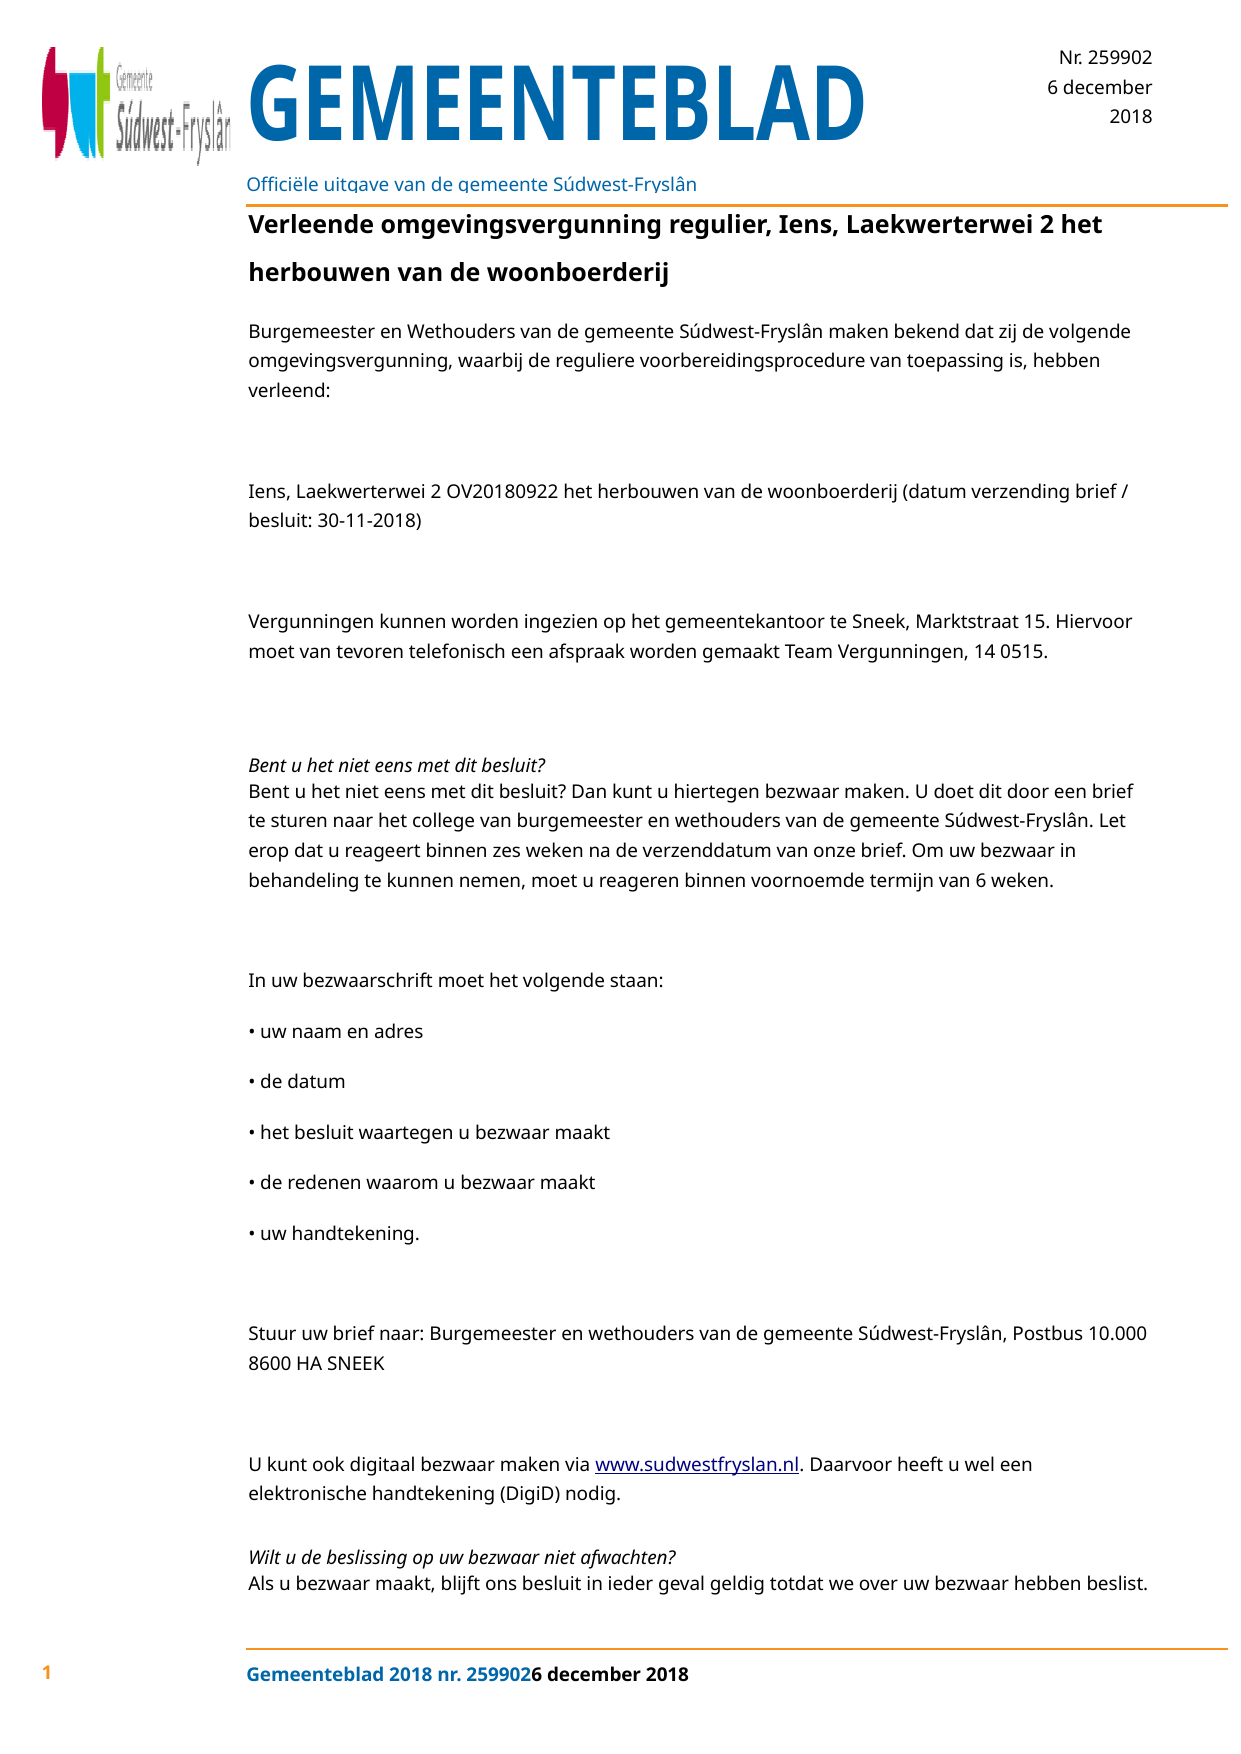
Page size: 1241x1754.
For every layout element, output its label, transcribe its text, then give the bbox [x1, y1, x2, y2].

text Bent u het niet eens met dit besluit? Dan kunt u hiertegen bezwaar maken. U doet dit door een brief te sturen naar het college van burgemeester en wethouders van de gemeente Súdwest-Fryslân. Let erop dat u reageert binnen zes weken na de verzenddatum van onze brief. Om uw bezwaar in behandeling te kunnen nemen, moet u reageren binnen voornoemde termijn van 6 weken. [248, 778, 1152, 892]
text Iens, Laekwerterwei 2 OV20180922 het herbouwen van de woonboerderij (datum verzending brief / besluit: 30-11-2018) [248, 478, 1152, 533]
text Verleende omgevingsvergunning regulier, Iens, Laekwerterwei 2 het herbouwen van de woonboerderij [248, 207, 1152, 288]
picture [41, 47, 231, 172]
text Bent u het niet eens met dit besluit? [248, 752, 1152, 778]
text • het besluit waartegen u bezwaar maakt [248, 1119, 1152, 1144]
text Wilt u de beslissing op uw bezwaar niet afwachten? [248, 1544, 1152, 1570]
text In uw bezwaarschrift moet het volgende staan: [248, 968, 1152, 993]
text U kunt ook digitaal bezwaar maken via www.sudwestfryslan.nl. Daarvoor heeft u wel een elektronische handtekening (DigiD) nodig. [248, 1451, 1152, 1506]
text Vergunningen kunnen worden ingezien op het gemeentekantoor te Sneek, Marktstraat 15. Hiervoor moet van tevoren telefonisch een afspraak worden gemaakt Team Vergunningen, 14 0515. [248, 608, 1152, 664]
text Burgemeester en Wethouders van de gemeente Súdwest-Fryslân maken bekend dat zij de volgende omgevingsvergunning, waarbij de reguliere voorbereidingsprocedure van toepassing is, hebben verleend: [248, 318, 1152, 403]
text • de datum [248, 1068, 1152, 1094]
text • uw handtekening. [248, 1220, 1152, 1245]
text • de redenen waarom u bezwaar maakt [248, 1169, 1152, 1195]
text Als u bezwaar maakt, blijft ons besluit in ieder geval geldig totdat we over uw bezwaar hebben beslist. [248, 1570, 1152, 1596]
text • uw naam en adres [248, 1018, 1152, 1044]
text Stuur uw brief naar: Burgemeester en wethouders van de gemeente Súdwest-Fryslân, Postbus 10.000 8600 HA SNEEK [248, 1321, 1152, 1376]
